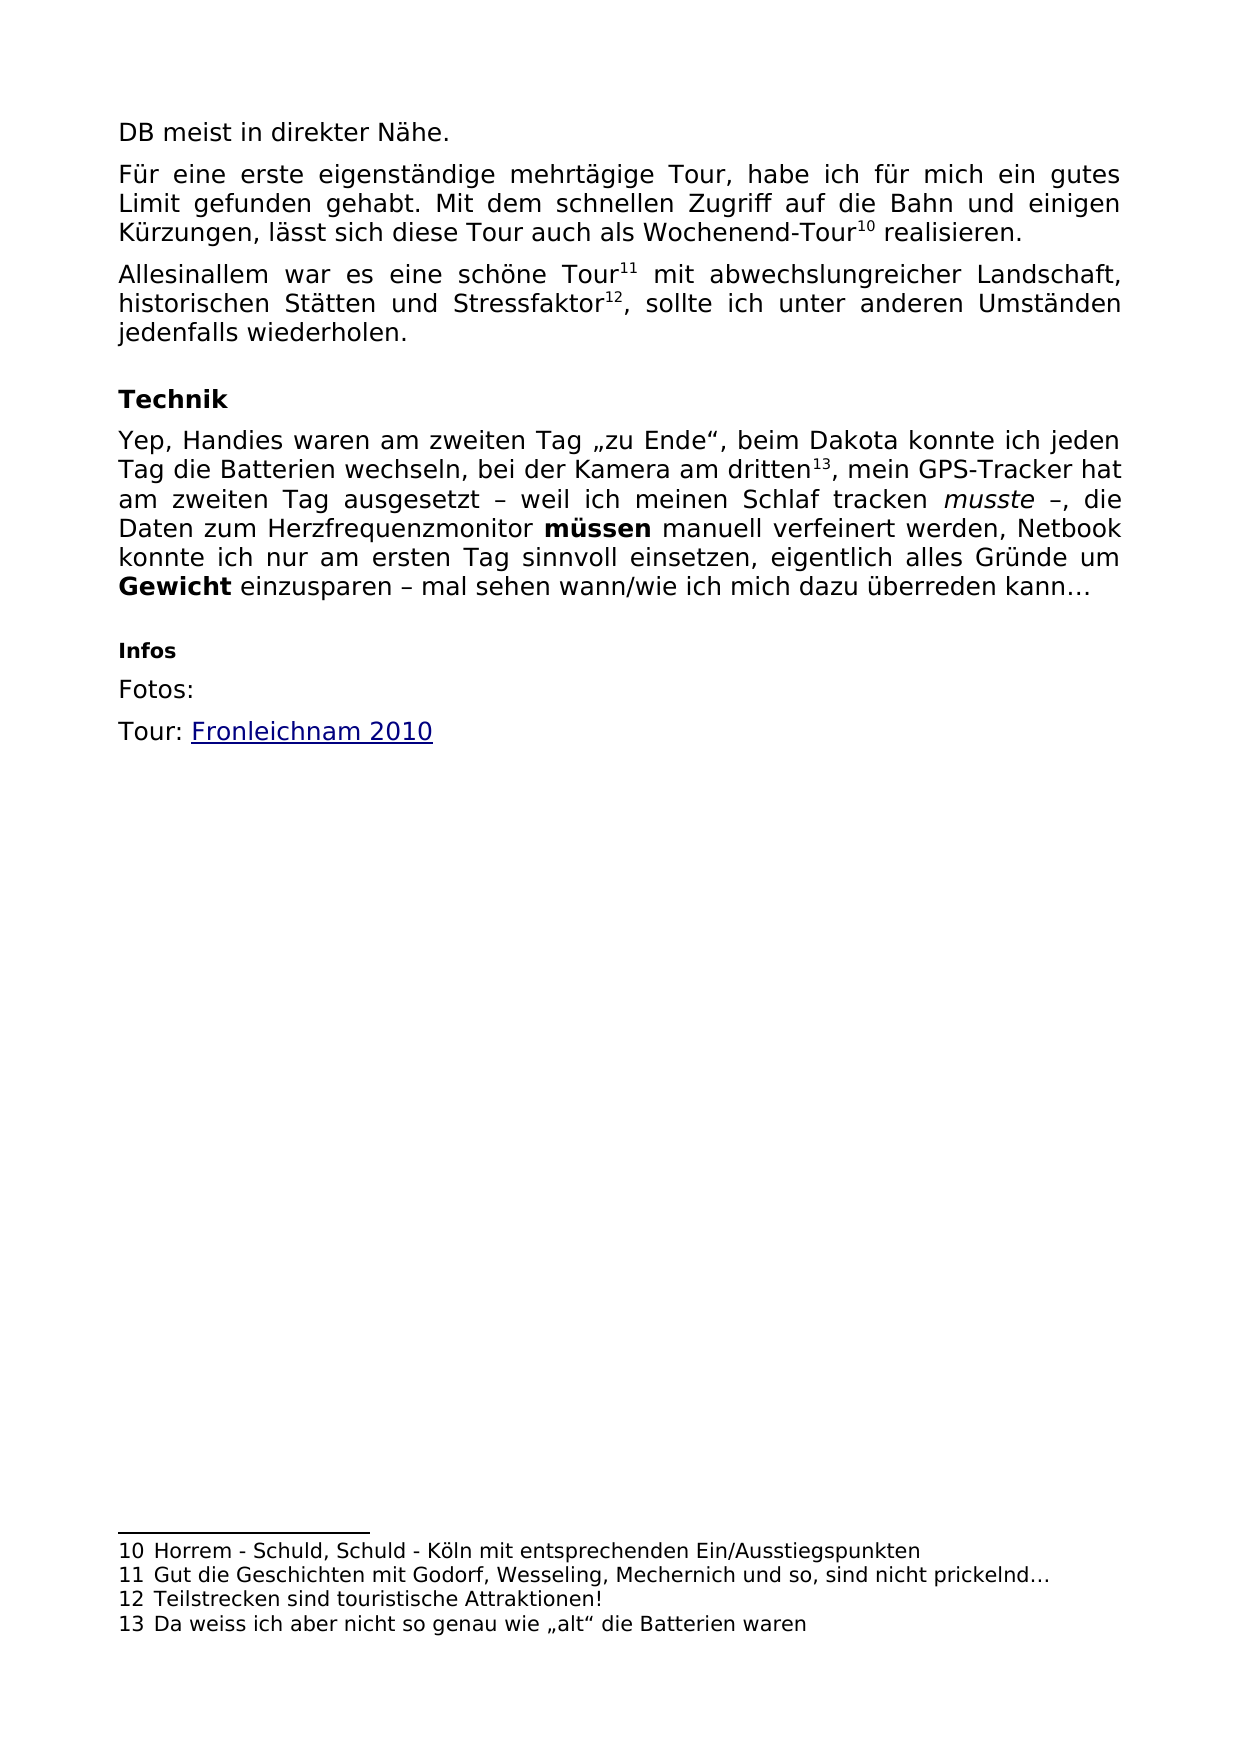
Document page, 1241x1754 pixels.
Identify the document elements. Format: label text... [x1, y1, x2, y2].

text Yep, Handies waren am zweiten Tag „zu Ende“, beim Dakota konnte ich jeden Tag die Batterien wechseln, bei der Kamera am dritten, mein GPS-Tracker hat am zweiten Tag ausgesetzt – weil ich meinen Schlaf tracken musste –, die Daten zum Herzfrequenzmonitor müssen manuell verfeinert werden, Netbook konnte ich nur am ersten Tag sinnvoll einsetzen, eigentlich alles Gründe um Gewicht einzusparen – mal sehen wann/wie ich mich dazu überreden kann… [118, 426, 1122, 601]
text Horrem - Schuld, Schuld - Köln mit entsprechenden Ein/Ausstiegspunkten [118, 1539, 1122, 1563]
text DB meist in direkter Nähe. [118, 118, 1122, 147]
text Teilstrecken sind touristische Attraktionen! [118, 1587, 1122, 1612]
subtitle Technik [118, 385, 1122, 414]
text Tour: Fronleichnam 2010 [118, 717, 1122, 747]
text Fotos: [118, 676, 1122, 705]
text Gut die Geschichten mit Godorf, Wesseling, Mechernich und so, sind nicht prickelnd… [118, 1563, 1122, 1587]
text Für eine erste eigenständige mehrtägige Tour, habe ich für mich ein gutes Limit gefunden gehabt. Mit dem schnellen Zugriff auf die Bahn und einigen Kürzungen, lässt sich diese Tour auch als Wochenend-Tour realisieren. [118, 160, 1122, 247]
text Allesinallem war es eine schöne Tour mit abwechslungreicher Landschaft, historischen Stätten und Stressfaktor, sollte ich unter anderen Umständen jedenfalls wiederholen. [118, 260, 1122, 347]
subtitle Infos [118, 639, 1122, 663]
text Da weiss ich aber nicht so genau wie „alt“ die Batterien waren [118, 1612, 1122, 1636]
